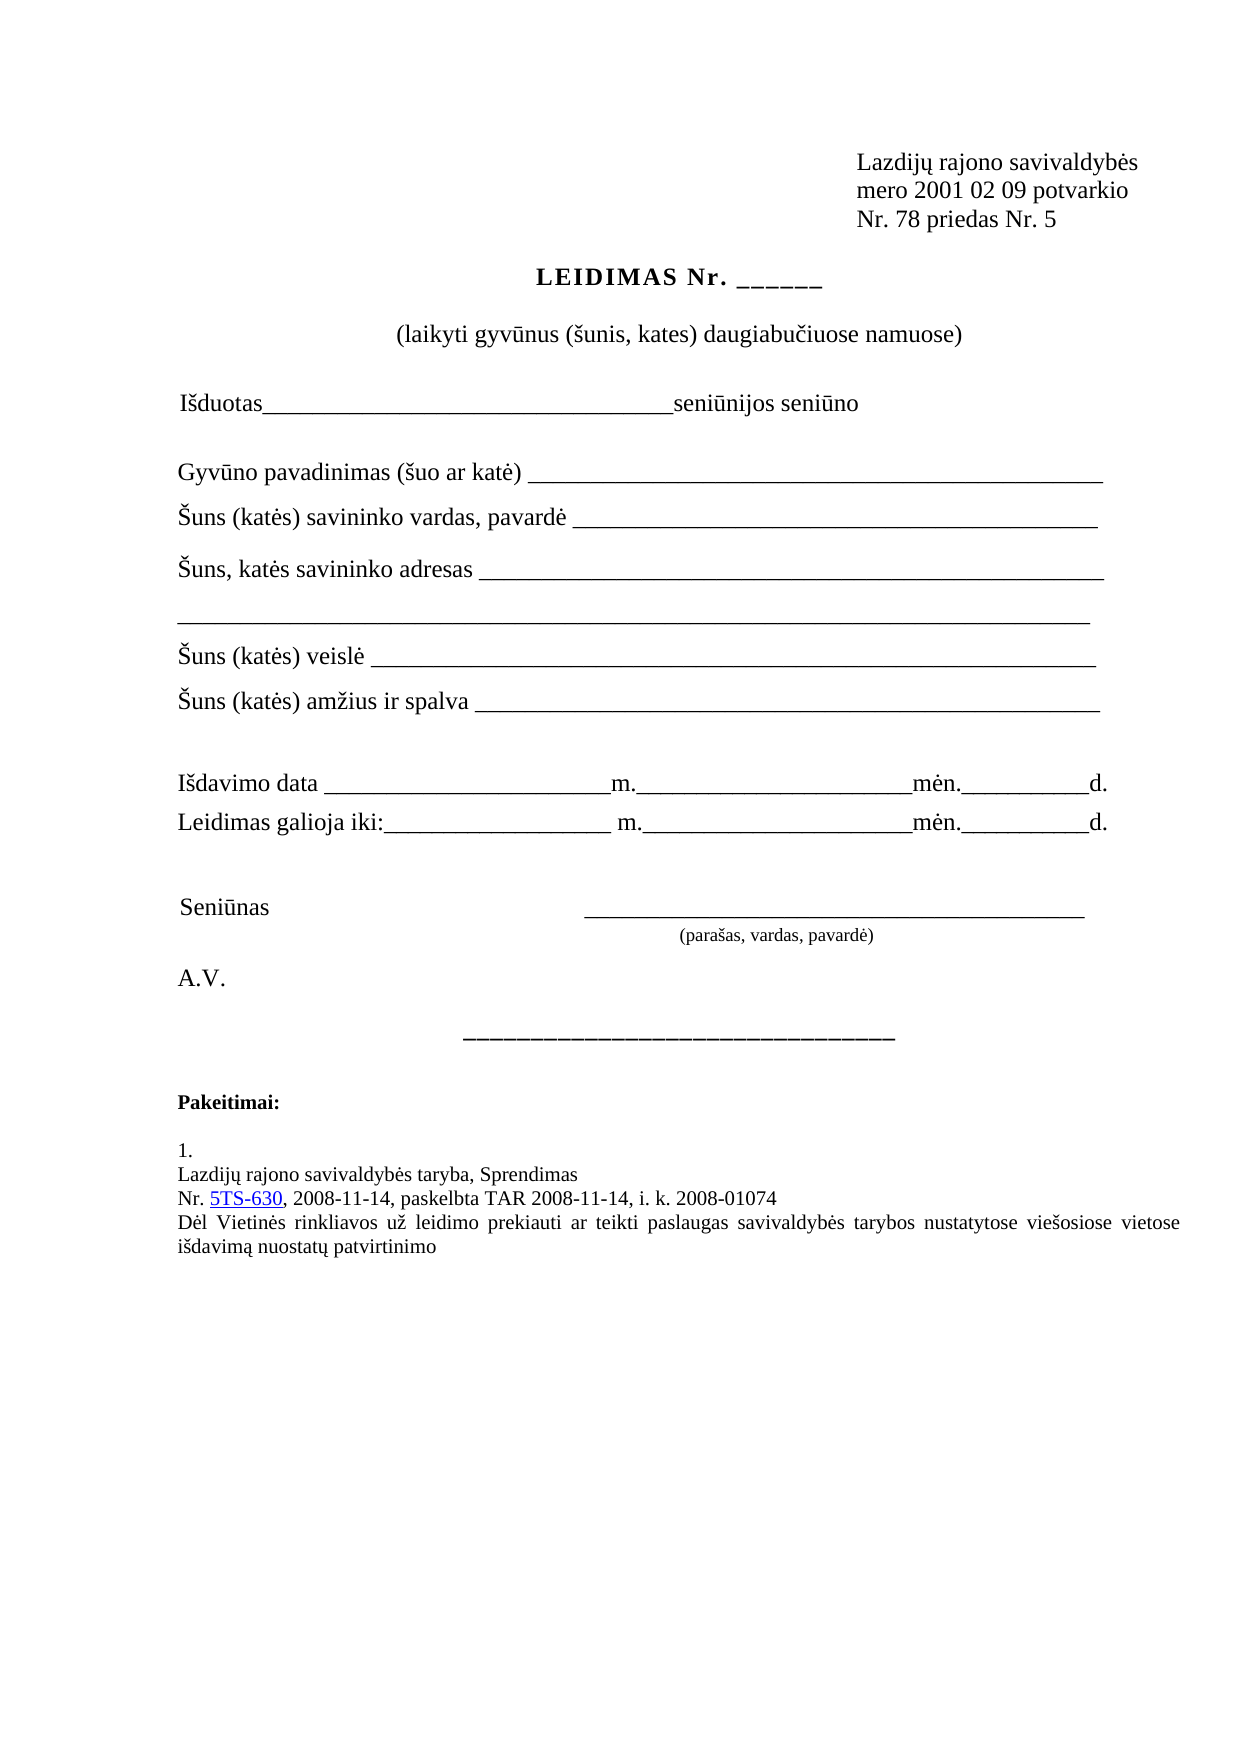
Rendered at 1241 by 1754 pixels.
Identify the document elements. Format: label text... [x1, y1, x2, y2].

text 1. [177, 1138, 1181, 1162]
text Išduotas seniūnijos seniūno [179, 377, 1181, 420]
text Lazdijų rajono savivaldybės [552, 147, 1181, 176]
text Dėl Vietinės rinkliavos už leidimo prekiauti ar teikti paslaugas savivaldybės tarybos nustatytose viešosiose vietose išdavimą nuostatų patvirtinimo [177, 1210, 1181, 1258]
text Gyvūno pavadinimas (šuo ar katė) ______________________________________________ [177, 461, 1181, 485]
text A.V. [177, 963, 1181, 992]
text Šuns, katės savininko adresas __________________________________________________ [177, 554, 1181, 583]
text _________________________________________________________________________ [177, 598, 1181, 626]
text Nr. 78 priedas Nr. 5 [552, 204, 1181, 233]
text Lazdijų rajono savivaldybės taryba, Sprendimas [177, 1162, 1181, 1186]
text Pakeitimai: [177, 1090, 1181, 1114]
text Šuns (katės) amžius ir spalva __________________________________________________ [177, 686, 1181, 715]
text Šuns (katės) veislė __________________________________________________________ [177, 641, 1181, 669]
text (laikyti gyvūnus (šunis, kates) daugiabučiuose namuose) [177, 319, 1181, 348]
text ________________________________ [177, 1018, 1181, 1042]
text (parašas, vardas, pavardė) [679, 923, 1181, 945]
text Leidimas galioja iki: m. mėn. d. [177, 811, 1181, 835]
text Išdavimo data m. mėn. d. [177, 773, 1181, 797]
text Nr. 5TS-630, 2008-11-14, paskelbta TAR 2008-11-14, i. k. 2008-01074 [177, 1186, 1181, 1210]
text LEIDIMAS Nr. ______ [177, 262, 1181, 291]
text Seniūnas ________________________________________ [179, 892, 1181, 921]
text mero 2001 02 09 potvarkio [552, 176, 1181, 204]
text Šuns (katės) savininko vardas, pavardė __________________________________________ [177, 502, 1181, 531]
